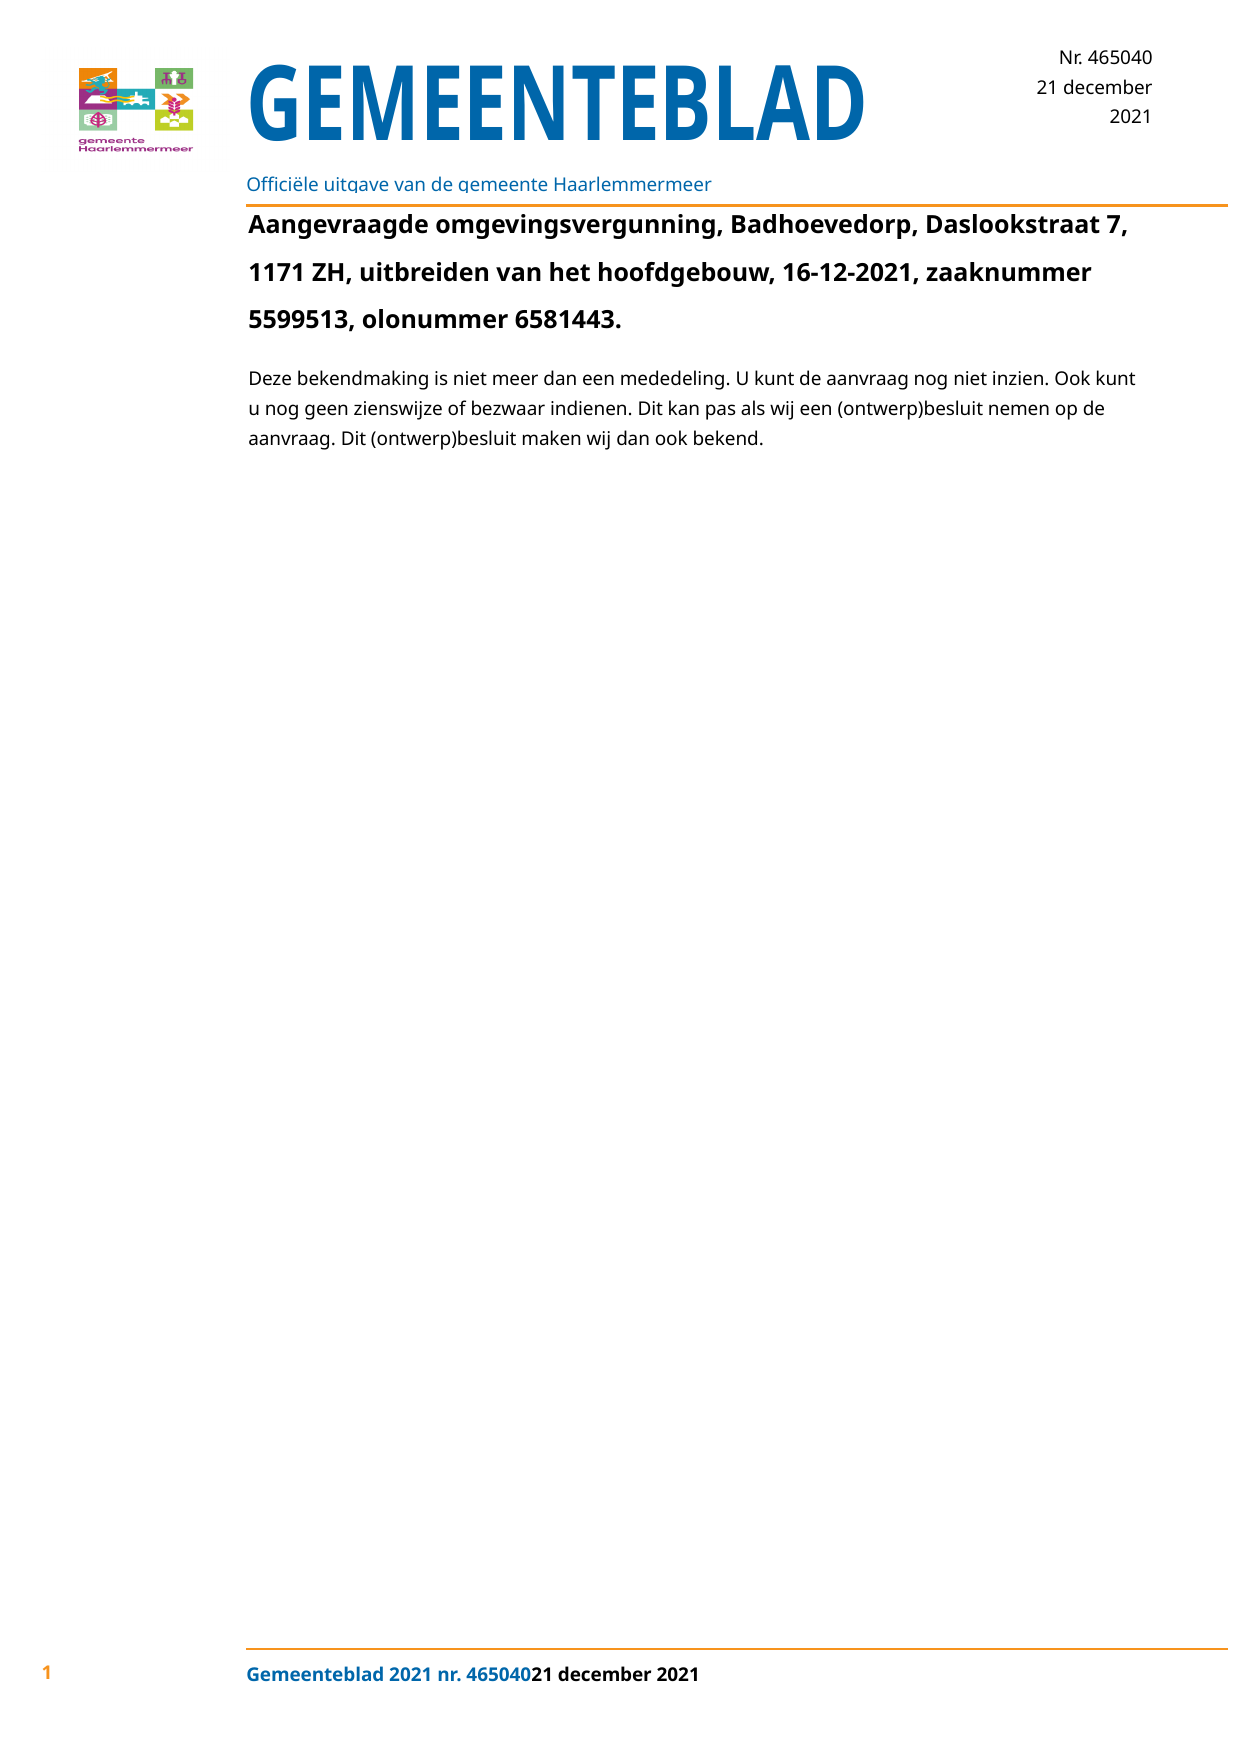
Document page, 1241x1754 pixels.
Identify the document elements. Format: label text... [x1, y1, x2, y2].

text Deze bekendmaking is niet meer dan een mededeling. U kunt de aanvraag nog niet inzien. Ook kunt u nog geen zienswijze of bezwaar indienen. Dit kan pas als wij een (ontwerp)besluit nemen op de aanvraag. Dit (ontwerp)besluit maken wij dan ook bekend. [248, 366, 1152, 450]
picture [41, 47, 231, 172]
text Aangevraagde omgevingsvergunning, Badhoevedorp, Daslookstraat 7, 1171 ZH, uitbreiden van het hoofdgebouw, 16-12-2021, zaaknummer 5599513, olonummer 6581443. [248, 207, 1152, 336]
